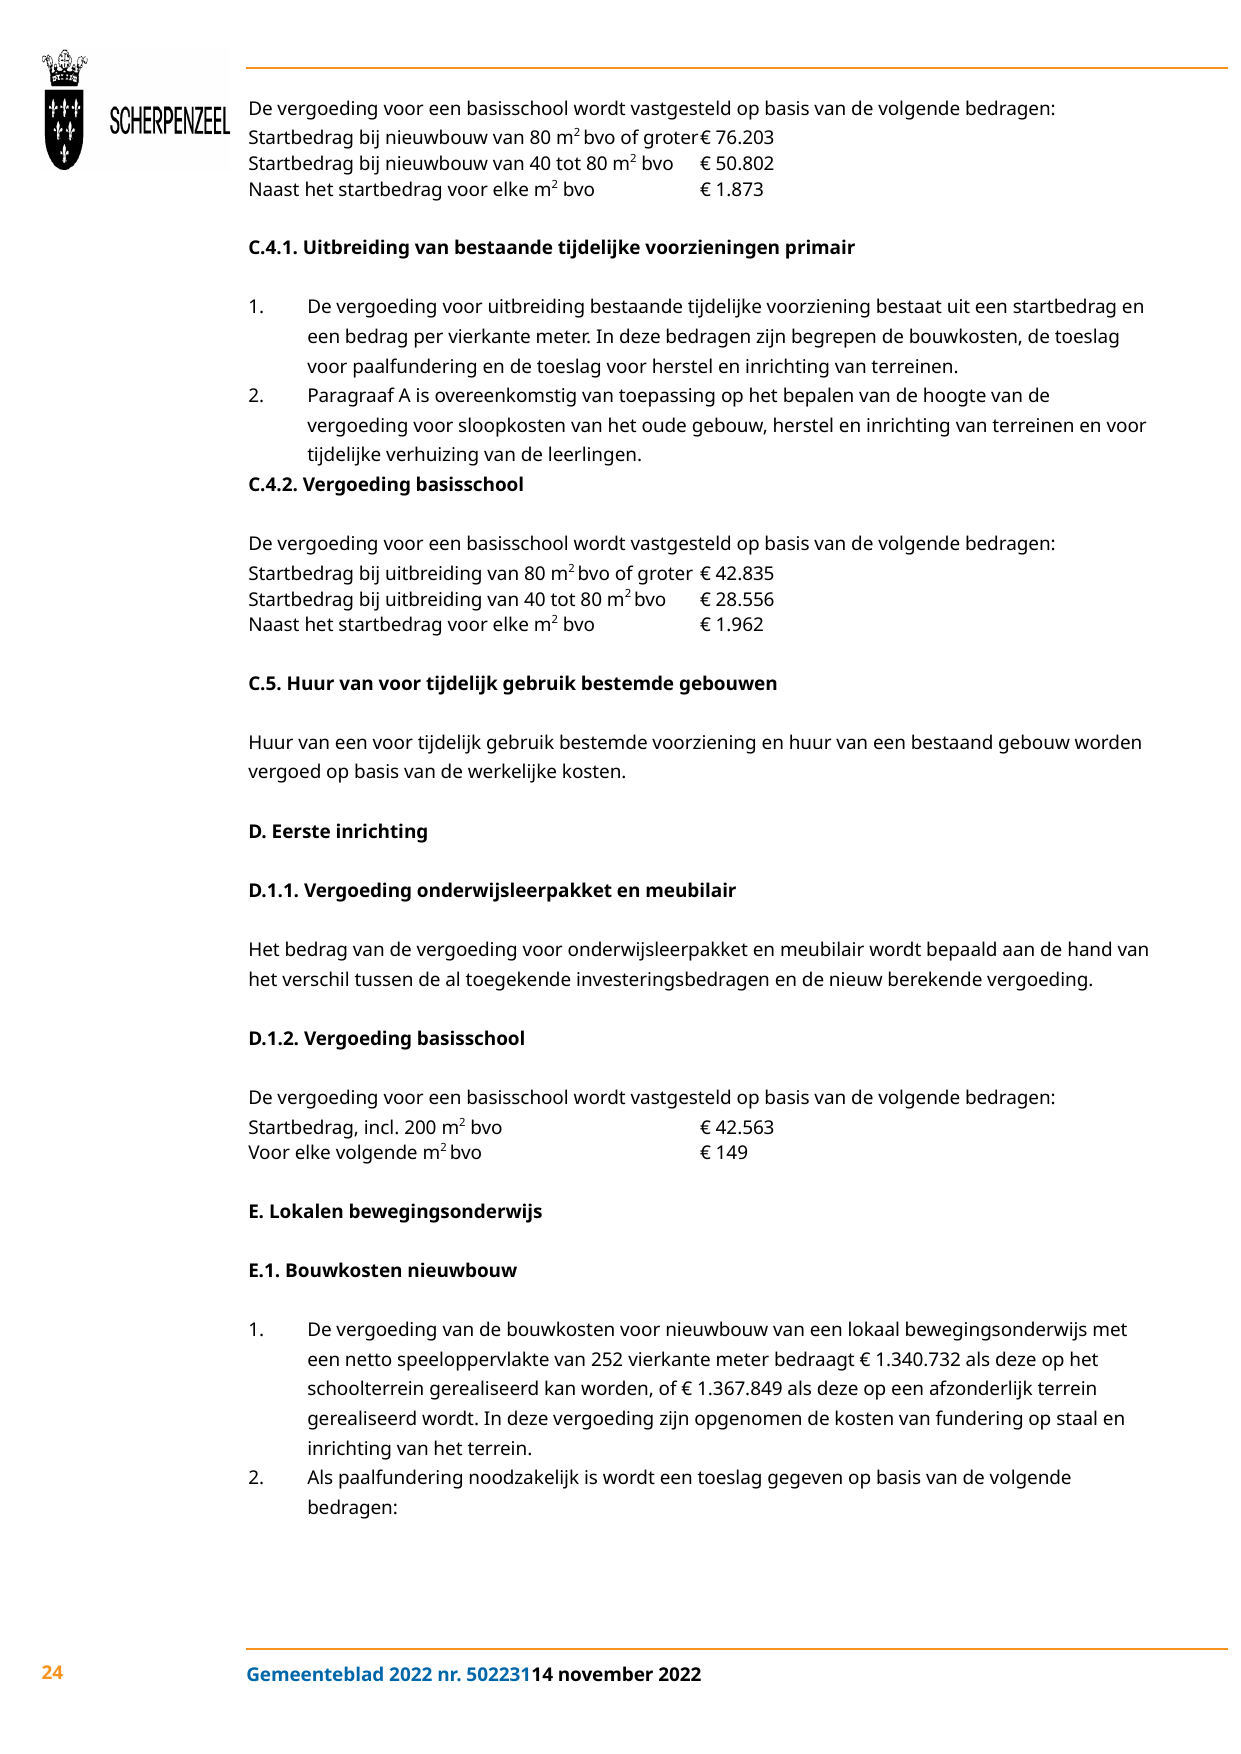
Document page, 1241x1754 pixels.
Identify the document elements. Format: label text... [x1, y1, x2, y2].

text De vergoeding voor een basisschool wordt vastgesteld op basis van de volgende bedragen: [248, 530, 1152, 556]
text D.1.1. Vergoeding onderwijsleerpakket en meubilair [248, 877, 1152, 903]
text C.5. Huur van voor tijdelijk gebruik bestemde gebouwen [248, 670, 1152, 696]
text Het bedrag van de vergoeding voor onderwijsleerpakket en meubilair wordt bepaald aan de hand van het verschil tussen de al toegekende investeringsbedragen en de nieuw berekende vergoeding. [248, 936, 1152, 992]
table_cell Naast het startbedrag voor elke m2 bvo [248, 611, 700, 637]
text Huur van een voor tijdelijk gebruik bestemde voorziening en huur van een bestaand gebouw worden vergoed op basis van de werkelijke kosten. [248, 729, 1152, 784]
table_cell Naast het startbedrag voor elke m2 bvo [248, 176, 700, 202]
table_header € 42.835 [700, 560, 1152, 586]
text De vergoeding voor een basisschool wordt vastgesteld op basis van de volgende bedragen: [248, 1084, 1152, 1110]
table_cell Voor elke volgende m2 bvo [248, 1140, 700, 1165]
list Als paalfundering noodzakelijk is wordt een toeslag gegeven op basis van de volgende bedragen: [248, 1464, 1152, 1520]
table_cell € 1.962 [700, 611, 1152, 637]
table_header Startbedrag bij nieuwbouw van 80 m2 bvo of groter [248, 125, 700, 150]
table_header € 42.563 [700, 1114, 1152, 1139]
text De vergoeding voor een basisschool wordt vastgesteld op basis van de volgende bedragen: [248, 95, 1152, 121]
text C.4.1. Uitbreiding van bestaande tijdelijke voorzieningen primair [248, 234, 1152, 260]
table_cell Startbedrag bij nieuwbouw van 40 tot 80 m2 bvo [248, 150, 700, 176]
list Paragraaf A is overeenkomstig van toepassing op het bepalen van de hoogte van de vergoeding voor sloopkosten van het oude gebouw, herstel en inrichting van terreinen en voor tijdelijke verhuizing van de leerlingen. [248, 382, 1152, 467]
table_header Startbedrag, incl. 200 m2 bvo [248, 1114, 700, 1139]
table_cell € 149 [700, 1140, 1152, 1165]
table_cell € 28.556 [700, 586, 1152, 611]
list De vergoeding van de bouwkosten voor nieuwbouw van een lokaal bewegingsonderwijs met een netto speeloppervlakte van 252 vierkante meter bedraagt € 1.340.732 als deze op het schoolterrein gerealiseerd kan worden, of € 1.367.849 als deze op een afzonderlijk terrein gerealiseerd wordt. In deze vergoeding zijn opgenomen de kosten van fundering op staal en inrichting van het terrein. [248, 1316, 1152, 1461]
text D.1.2. Vergoeding basisschool [248, 1025, 1152, 1051]
text D. Eerste inrichting [248, 818, 1152, 844]
table_header Startbedrag bij uitbreiding van 80 m2 bvo of groter [248, 560, 700, 586]
list De vergoeding voor uitbreiding bestaande tijdelijke voorziening bestaat uit een startbedrag en een bedrag per vierkante meter. In deze bedragen zijn begrepen de bouwkosten, de toeslag voor paalfundering en de toeslag voor herstel en inrichting van terreinen. [248, 294, 1152, 378]
table_header € 76.203 [700, 125, 1152, 150]
text E.1. Bouwkosten nieuwbouw [248, 1257, 1152, 1283]
text E. Lokalen bewegingsonderwijs [248, 1198, 1152, 1224]
text C.4.2. Vergoeding basisschool [248, 471, 1152, 497]
picture [41, 47, 231, 172]
table_cell € 1.873 [700, 176, 1152, 202]
table_cell € 50.802 [700, 150, 1152, 176]
table_cell Startbedrag bij uitbreiding van 40 tot 80 m2 bvo [248, 586, 700, 611]
